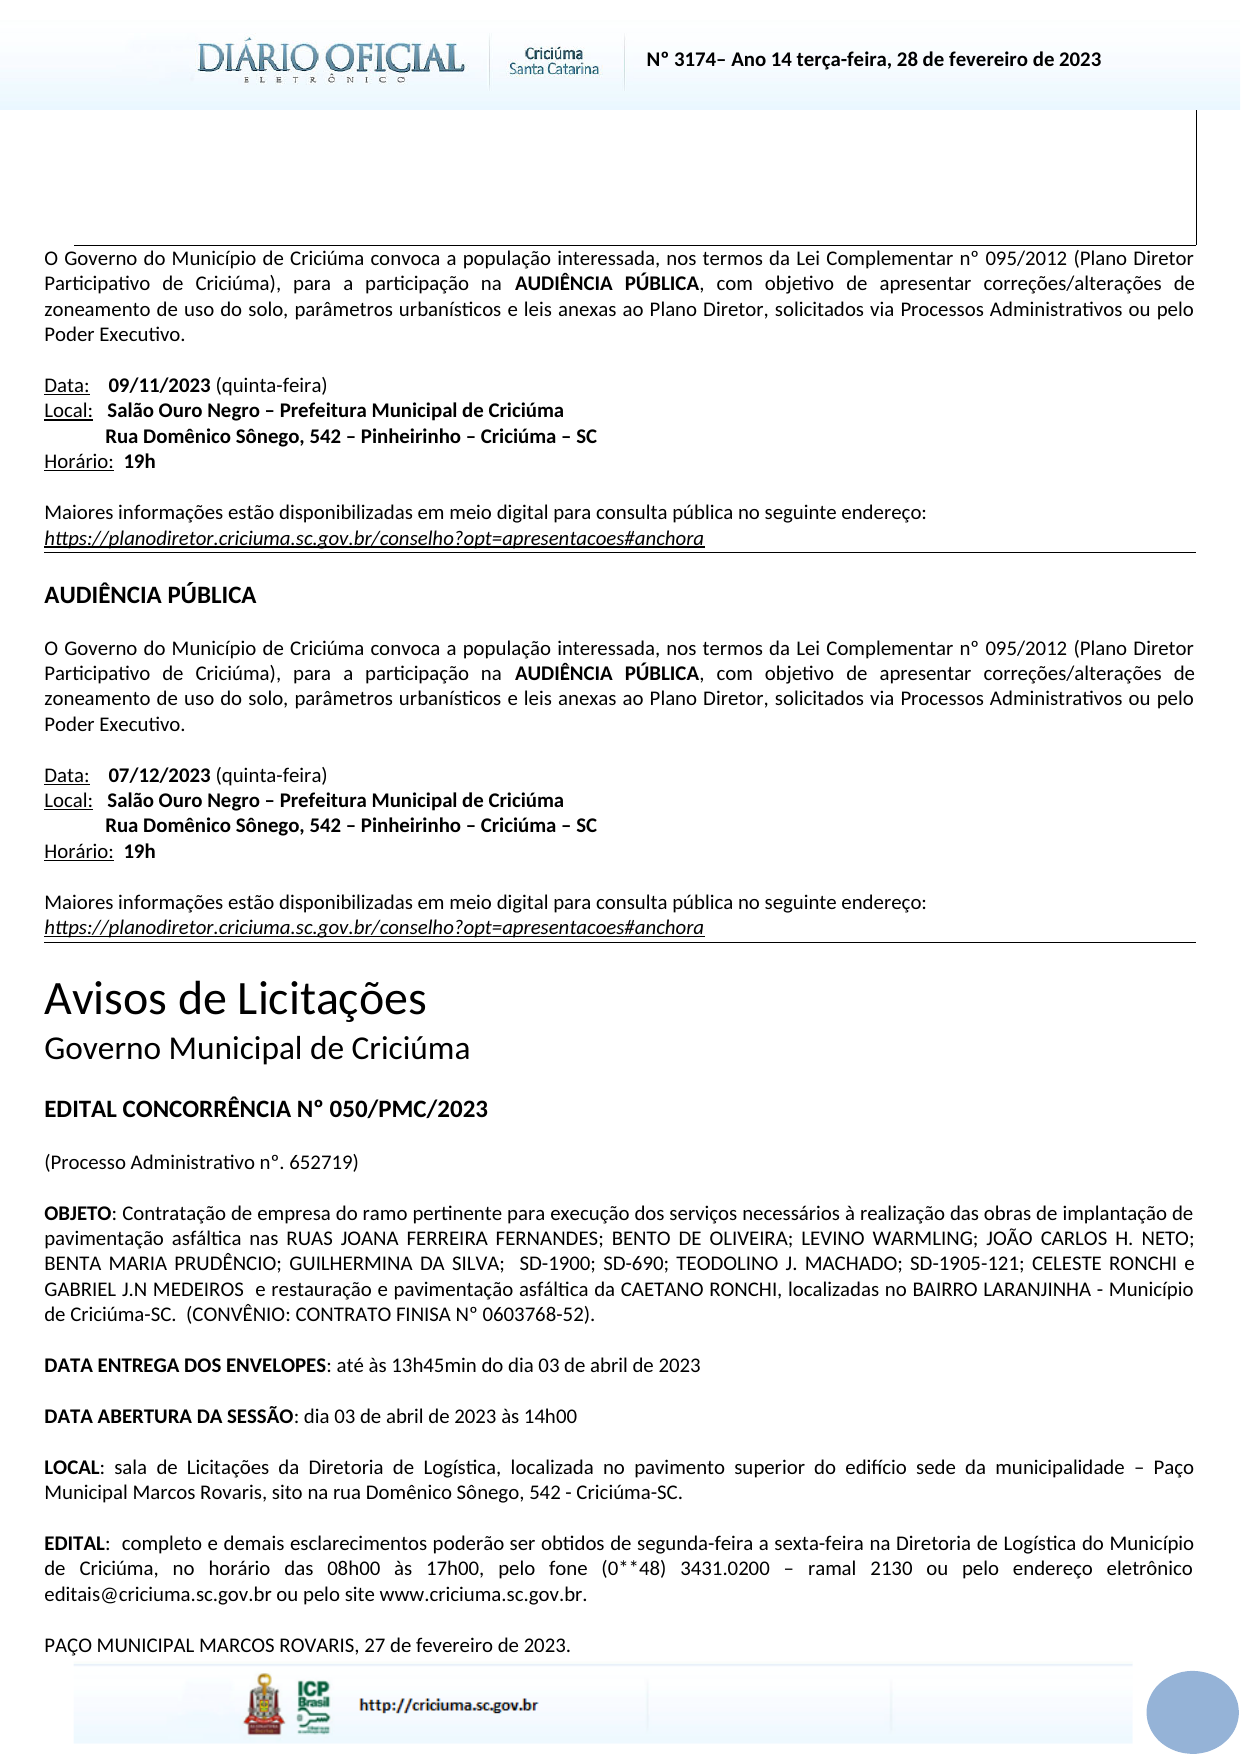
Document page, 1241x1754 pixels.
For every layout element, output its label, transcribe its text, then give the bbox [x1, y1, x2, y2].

text OBJETO: Contratação de empresa do ramo pertinente para execução dos serviços necessários à realização das obras de implantação de pavimentação asfáltica nas RUAS JOANA FERREIRA FERNANDES; BENTO DE OLIVEIRA; LEVINO WARMLING; JOÃO CARLOS H. NETO; BENTA MARIA PRUDÊNCIO; GUILHERMINA DA SILVA; SD-1900; SD-690; TEODOLINO J. MACHADO; SD-1905-121; CELESTE RONCHI e GABRIEL J.N MEDEIROS e restauração e pavimentação asfáltica da CAETANO RONCHI, localizadas no BAIRRO LARANJINHA - Município de Criciúma-SC. (CONVÊNIO: CONTRATO FINISA Nº 0603768-52). [44, 1200, 1196, 1327]
text DATA ENTREGA DOS ENVELOPES: até às 13h45min do dia 03 de abril de 2023 [44, 1352, 1196, 1378]
text AUDIÊNCIA PÚBLICA [44, 579, 1196, 609]
text Data: 07/12/2023 (quinta-feira) [44, 762, 1196, 787]
text LOCAL: sala de Licitações da Diretoria de Logística, localizada no pavimento superior do edifício sede da municipalidade – Paço Municipal Marcos Rovaris, sito na rua Domênico Sônego, 542 - Criciúma-SC. [44, 1454, 1196, 1505]
text Maiores informações estão disponibilizadas em meio digital para consulta pública no seguinte endereço: [44, 499, 1196, 525]
text Data: 09/11/2023 (quinta-feira) [44, 372, 1196, 398]
text Horário: 19h [44, 448, 1196, 474]
text EDITAL CONCORRÊNCIA Nº 050/PMC/2023 [44, 1093, 1196, 1123]
text PAÇO MUNICIPAL MARCOS ROVARIS, 27 de fevereiro de 2023. [44, 1632, 1196, 1657]
text Local: Salão Ouro Negro – Prefeitura Municipal de Criciúma [44, 398, 1196, 423]
text https://planodiretor.criciuma.sc.gov.br/conselho?opt=apresentacoes#anchora [44, 525, 1196, 552]
text O Governo do Município de Criciúma convoca a população interessada, nos termos da Lei Complementar nº 095/2012 (Plano Diretor Participativo de Criciúma), para a participação na AUDIÊNCIA PÚBLICA, com objetivo de apresentar correções/alterações de zoneamento de uso do solo, parâmetros urbanísticos e leis anexas ao Plano Diretor, solicitados via Processos Administrativos ou pelo Poder Executivo. [44, 635, 1196, 736]
text Local: Salão Ouro Negro – Prefeitura Municipal de Criciúma [44, 787, 1196, 813]
text DATA ABERTURA DA SESSÃO: dia 03 de abril de 2023 às 14h00 [44, 1403, 1196, 1428]
text O Governo do Município de Criciúma convoca a população interessada, nos termos da Lei Complementar nº 095/2012 (Plano Diretor Participativo de Criciúma), para a participação na AUDIÊNCIA PÚBLICA, com objetivo de apresentar correções/alterações de zoneamento de uso do solo, parâmetros urbanísticos e leis anexas ao Plano Diretor, solicitados via Processos Administrativos ou pelo Poder Executivo. [44, 245, 1196, 347]
text Governo Municipal de Criciúma [44, 1027, 1196, 1067]
text EDITAL: completo e demais esclarecimentos poderão ser obtidos de segunda-feira a sexta-feira na Diretoria de Logística do Município de Criciúma, no horário das 08h00 às 17h00, pelo fone (0**48) 3431.0200 – ramal 2130 ou pelo endereço eletrônico editais@criciuma.sc.gov.br ou pelo site www.criciuma.sc.gov.br. [44, 1530, 1196, 1606]
text Rua Domênico Sônego, 542 – Pinheirinho – Criciúma – SC [44, 813, 1196, 838]
text Avisos de Licitações [44, 968, 1196, 1027]
text Rua Domênico Sônego, 542 – Pinheirinho – Criciúma – SC [44, 423, 1196, 448]
text Horário: 19h [44, 838, 1196, 863]
text (Processo Administrativo nº. 652719) [44, 1149, 1196, 1174]
text https://planodiretor.criciuma.sc.gov.br/conselho?opt=apresentacoes#anchora [44, 914, 1196, 942]
text Maiores informações estão disponibilizadas em meio digital para consulta pública no seguinte endereço: [44, 889, 1196, 914]
